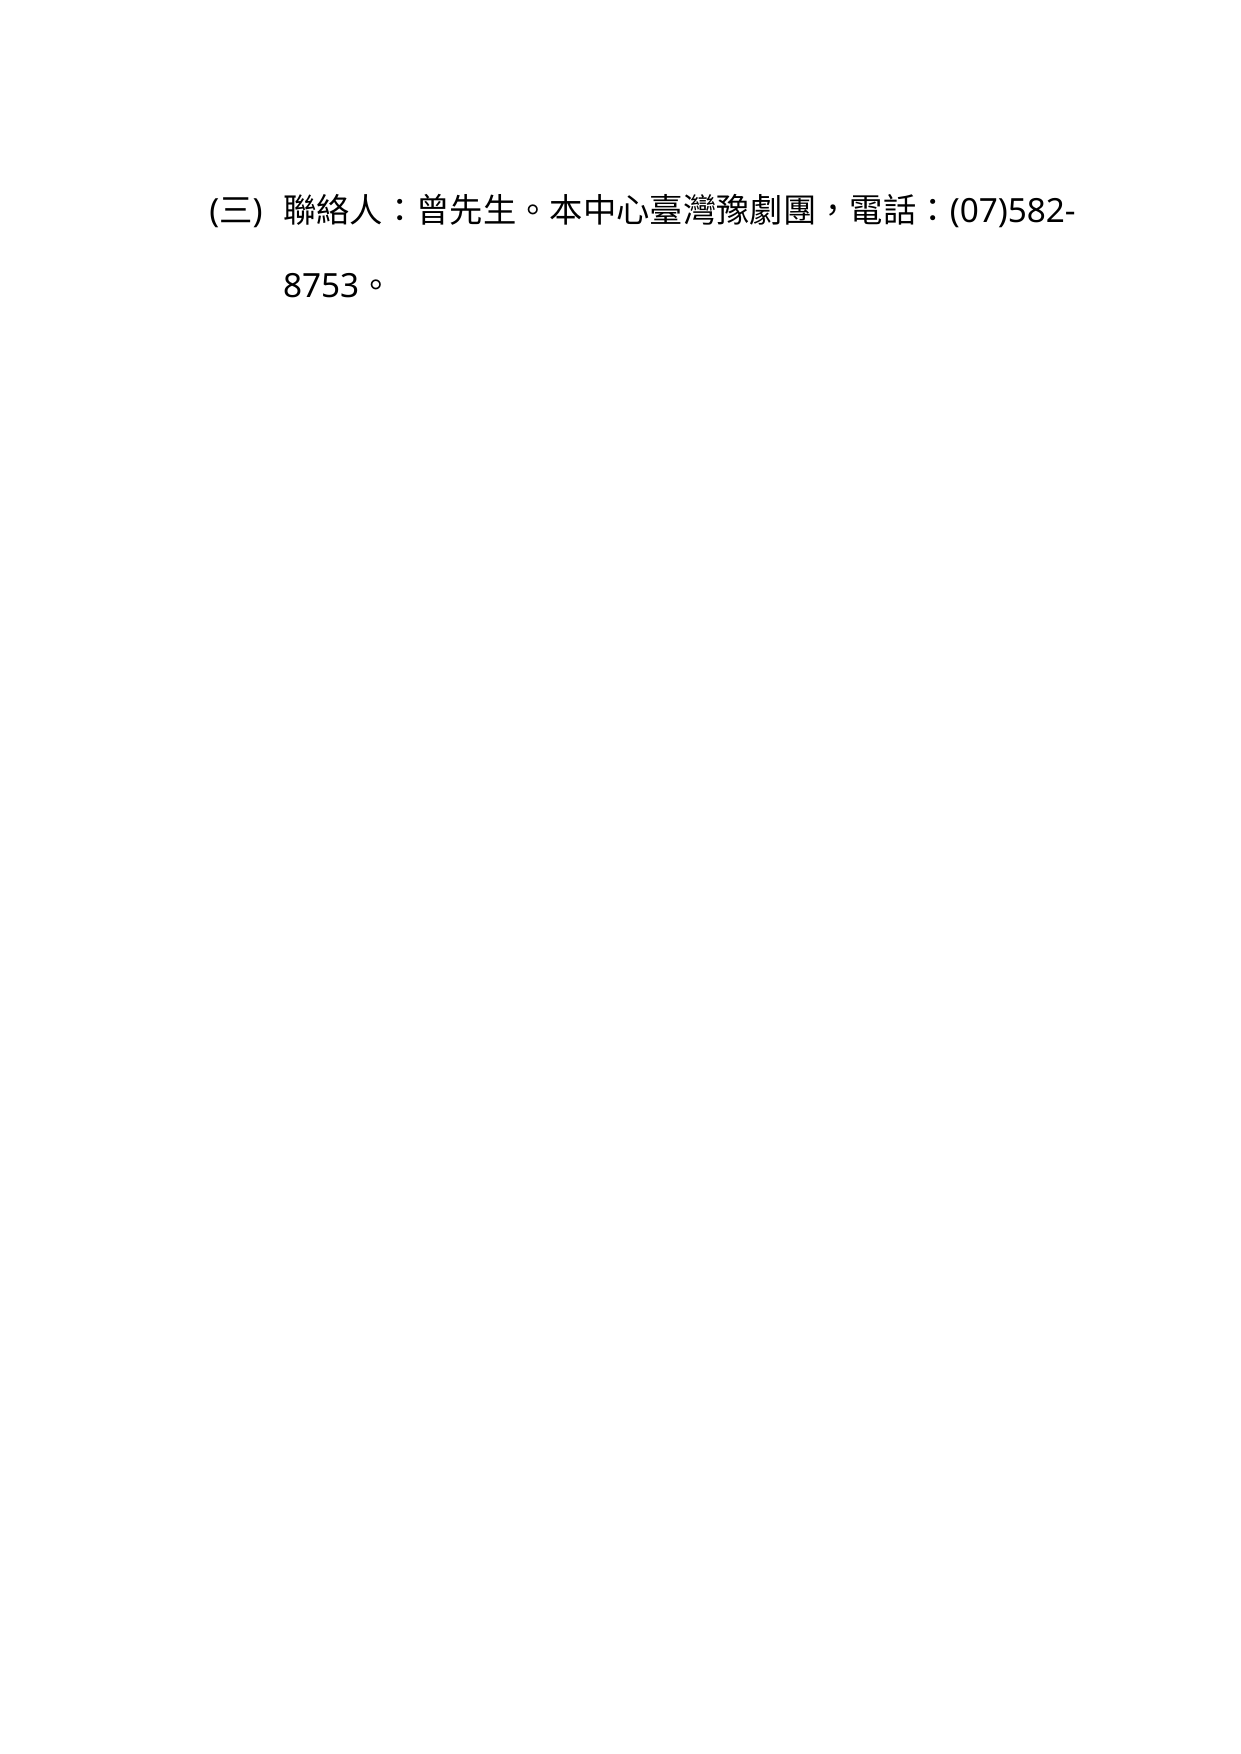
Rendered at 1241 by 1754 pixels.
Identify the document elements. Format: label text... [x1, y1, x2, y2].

list 聯絡人：曾先生。本中心臺灣豫劇團，電話：(07)582-8753。 [209, 164, 1090, 314]
